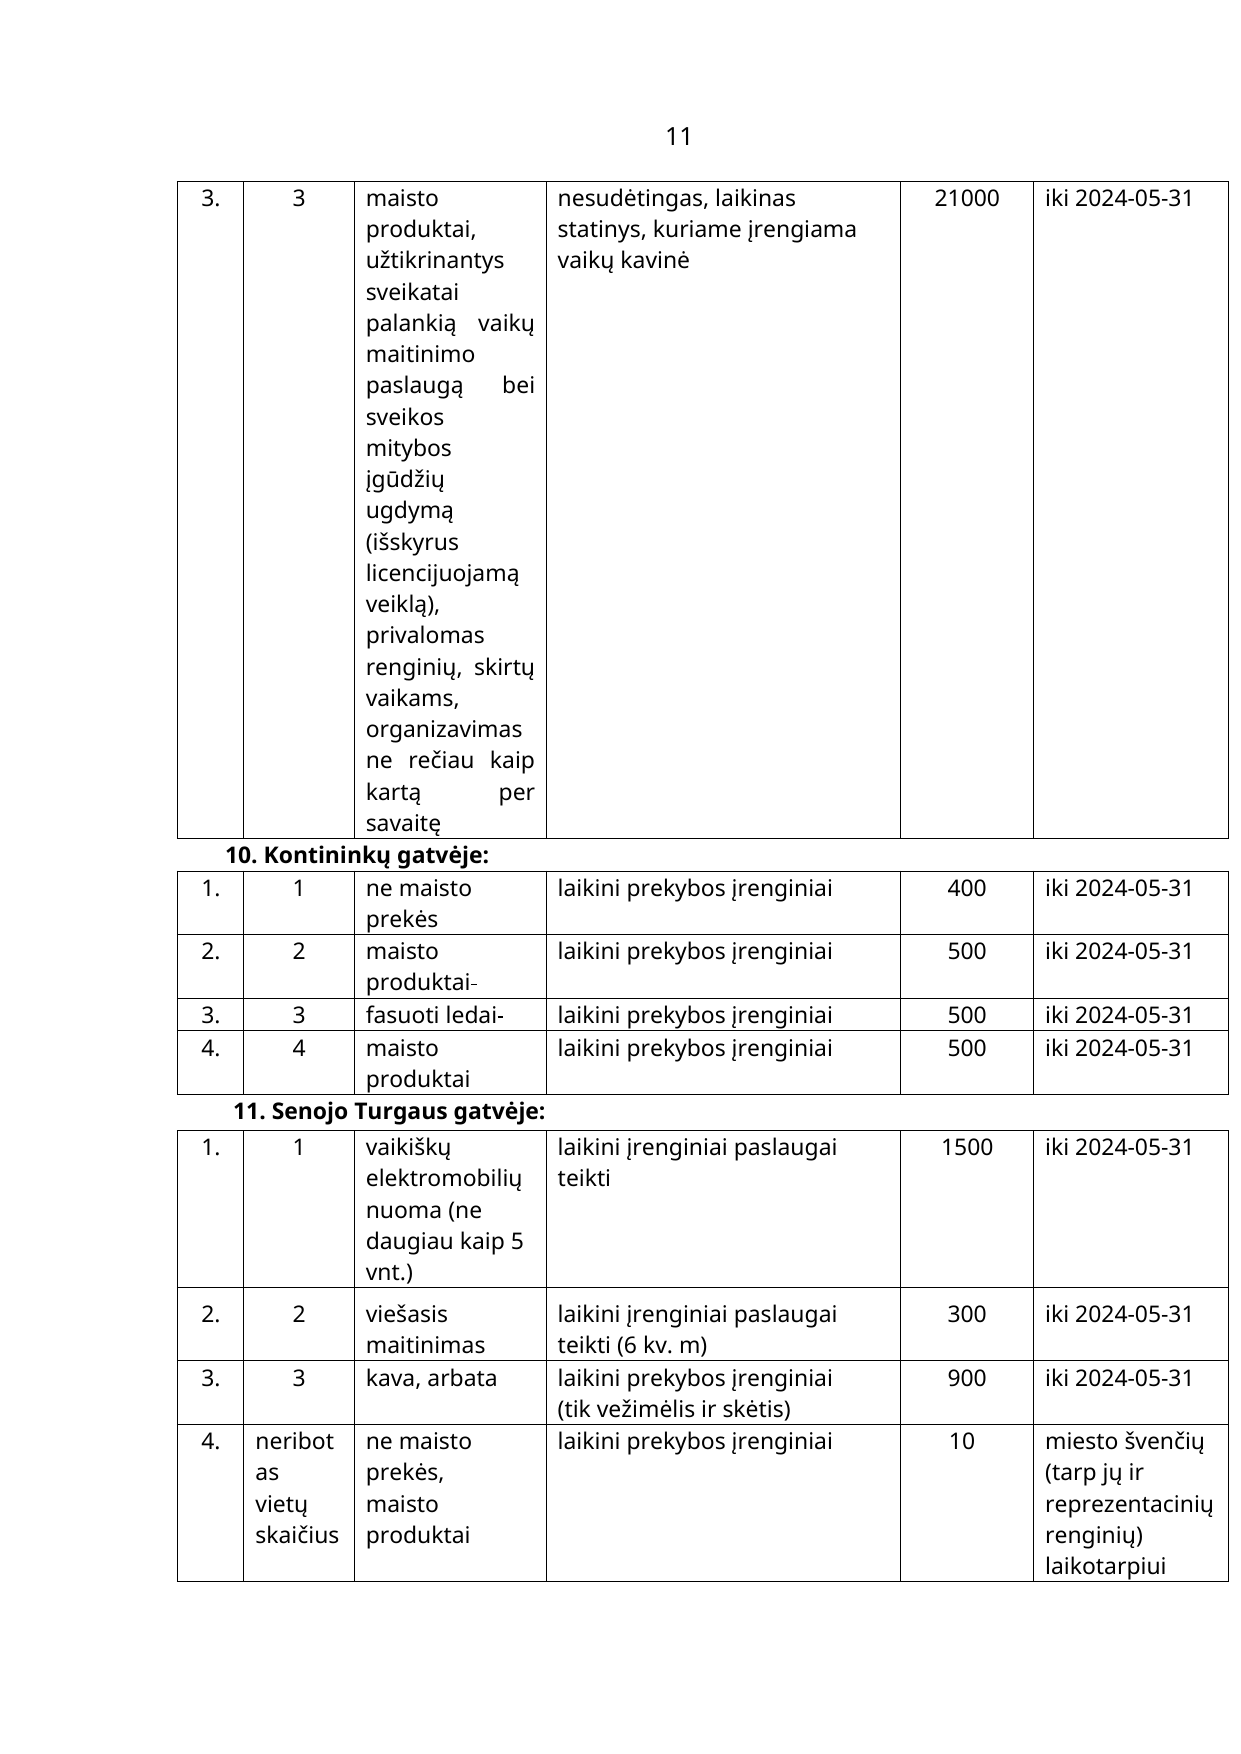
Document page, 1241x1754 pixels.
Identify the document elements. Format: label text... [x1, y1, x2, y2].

table_cell 3. [178, 182, 243, 838]
table_cell viešasis maitinimas [355, 1288, 546, 1360]
table_cell laikini prekybos įrenginiai [547, 935, 900, 998]
table_cell 2. [178, 1288, 243, 1360]
table_cell [1229, 871, 1233, 934]
table_cell laikini įrenginiai paslaugai teikti (6 kv. m) [547, 1288, 900, 1360]
table_cell [900, 839, 1034, 871]
table_cell fasuoti ledai [355, 999, 546, 1030]
table_cell ne maisto prekės [355, 872, 546, 934]
table_cell 500 [901, 1031, 1033, 1094]
table_cell maisto produktai, užtikrinantys sveikatai palankią vaikų maitinimo paslaugą bei sveikos mitybos įgūdžių ugdymą (išskyrus licencijuojamą veiklą), privalomas renginių, skirtų vaikams, organizavimas ne rečiau kaip kartą per savaitę [355, 182, 546, 838]
table_cell 2 [244, 1288, 354, 1360]
table_cell 1500 [901, 1131, 1033, 1287]
table_cell 900 [901, 1361, 1033, 1424]
table_cell iki 2024-05-31 [1034, 1361, 1228, 1424]
table_cell 2. [178, 935, 243, 998]
table_cell [1229, 181, 1233, 838]
table_cell [1229, 1030, 1233, 1094]
table_cell neribotas vietų skaičius [244, 1425, 354, 1581]
table_cell maisto produktai [355, 935, 546, 998]
table_cell maisto produktai [355, 1031, 546, 1094]
table_cell laikini prekybos įrenginiai [547, 999, 900, 1030]
table_cell 500 [901, 935, 1033, 998]
table_cell 11. Senojo Turgaus gatvėje: [177, 1095, 1228, 1130]
table_cell 10 [901, 1425, 1033, 1581]
table_cell 1. [178, 1131, 243, 1287]
table_cell [1228, 838, 1233, 871]
table_cell 21000 [901, 182, 1033, 838]
table_cell [1229, 934, 1233, 998]
table_cell 10. Kontininkų gatvėje: [177, 839, 644, 871]
table_cell 500 [901, 999, 1033, 1030]
table_cell 1 [244, 872, 354, 934]
table_cell iki 2024-05-31 [1034, 999, 1228, 1030]
table_cell 1 [244, 1131, 354, 1287]
table_cell iki 2024-05-31 [1034, 1031, 1228, 1094]
table_cell 3 [244, 999, 354, 1030]
table_cell iki 2024-05-31 [1034, 1131, 1228, 1287]
table_cell nesudėtingas, laikinas statinys, kuriame įrengiama vaikų kavinė [547, 182, 900, 838]
table_cell [1229, 1130, 1233, 1287]
table_cell 4 [244, 1031, 354, 1094]
table_cell 3 [244, 1361, 354, 1424]
table_cell ne maisto prekės, maisto produktai [355, 1425, 546, 1581]
table_cell iki 2024-05-31 [1034, 182, 1228, 838]
table_cell 300 [901, 1288, 1033, 1360]
table_cell 3. [178, 999, 243, 1030]
table_cell laikini prekybos įrenginiai [547, 1425, 900, 1581]
table_cell laikini prekybos įrenginiai [547, 872, 900, 934]
table_cell laikini įrenginiai paslaugai teikti [547, 1131, 900, 1287]
table_cell laikini prekybos įrenginiai (tik vežimėlis ir skėtis) [547, 1361, 900, 1424]
table_cell 2 [244, 935, 354, 998]
table_cell [1034, 839, 1228, 871]
table_cell [644, 839, 900, 871]
table_cell iki 2024-05-31 [1034, 935, 1228, 998]
table_cell iki 2024-05-31 [1034, 1288, 1228, 1360]
table_cell [1229, 1360, 1233, 1424]
table_cell vaikiškų elektromobilių nuoma (ne daugiau kaip 5 vnt.) [355, 1131, 546, 1287]
table_cell 1. [178, 872, 243, 934]
table_cell [1229, 1287, 1233, 1360]
table_cell 3. [178, 1361, 243, 1424]
table_cell 400 [901, 872, 1033, 934]
table_cell [1229, 998, 1233, 1030]
table_cell [1229, 1424, 1233, 1581]
table_cell kava, arbata [355, 1361, 546, 1424]
table_cell 4. [178, 1031, 243, 1094]
table_cell [1228, 1094, 1233, 1130]
table_cell 3 [244, 182, 354, 838]
table_cell iki 2024-05-31 [1034, 872, 1228, 934]
table_cell miesto švenčių (tarp jų ir reprezentacinių renginių) laikotarpiui [1034, 1425, 1228, 1581]
table_cell laikini prekybos įrenginiai [547, 1031, 900, 1094]
table_cell 4. [178, 1425, 243, 1581]
